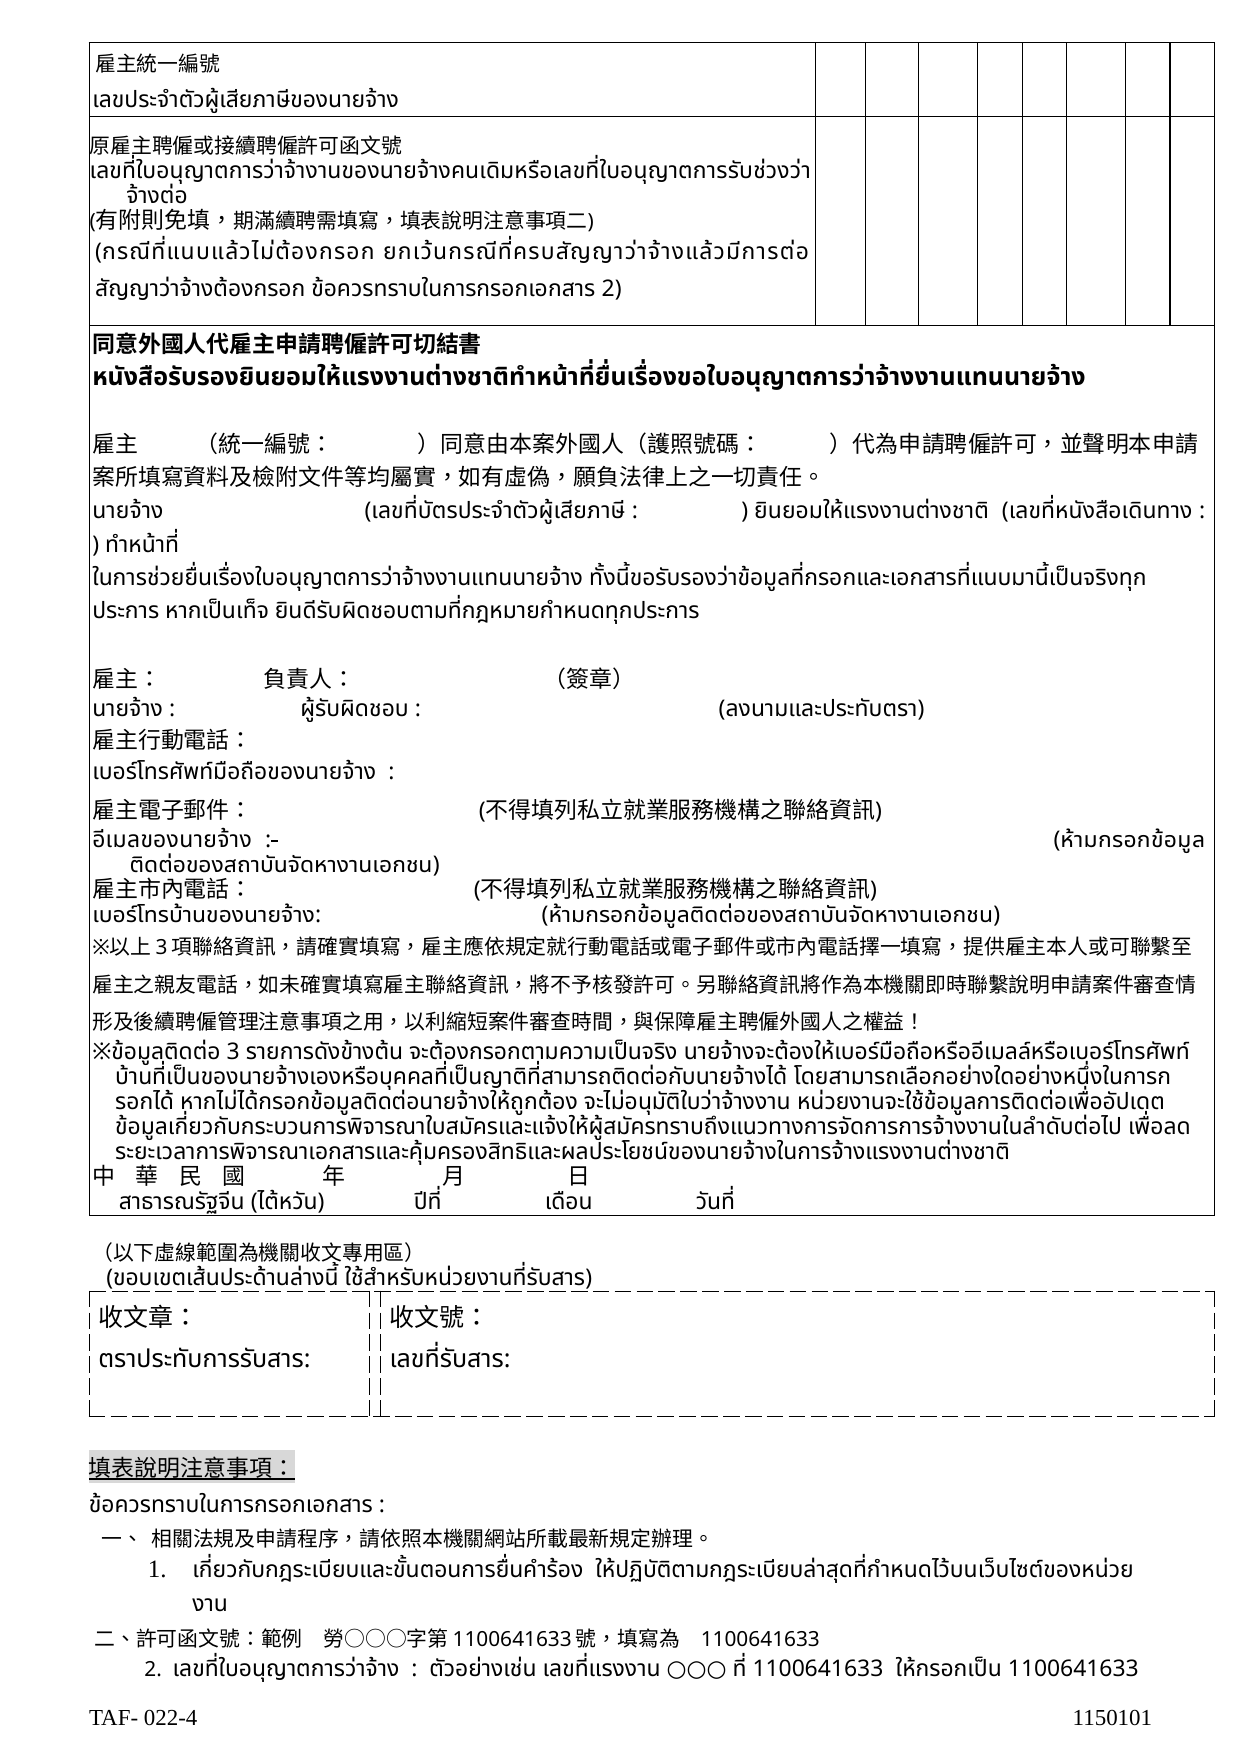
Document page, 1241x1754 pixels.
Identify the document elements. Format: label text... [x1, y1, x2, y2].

table_cell [816, 43, 865, 116]
text 二、許可函文號：範例 勞○○○字第1100641633號，填寫為 1100641633 [89, 1622, 1146, 1652]
table_cell [1067, 117, 1125, 324]
table_cell [919, 117, 977, 324]
text 填表說明注意事項： [89, 1443, 1146, 1483]
table_cell （以下虛線範圍為機關收文專用區） (ขอบเขตเส้นประด้านล่างนี้ ใช้สำหรับหน่วยงานที่รับสาร) [89, 1216, 1214, 1291]
table_cell [1171, 117, 1214, 324]
table_cell [1126, 43, 1169, 116]
table_cell 同意外國人代雇主申請聘僱許可切結書 หนังสือรับรองยินยอมให้แรงงานต่างชาติทำหน้าที่ยื่นเรื่องขอใบอนุญาตการว่าจ้างงานแทนนายจ้าง 雇主 （統一編號： ）同意由本案外國人（護照號碼： ）代為申請聘僱許可，並聲明本申請案所填寫資料及檢附文件等均屬實，如有虛偽，願負法律上之一切責任。 นายจ้าง (เลขที่บัตรประจำตัวผู้เสียภาษี : ) ยินยอมให้แรงงานต่างชาติ (เลขที่หนังสือเดินทาง : ) ทำหน้าที่ ในการช่วยยื่นเรื่องใบอนุญาตการว่าจ้างงานแทนนายจ้าง ทั้งนี้ขอรับรองว่าข้อมูลที่กรอกและเอกสารที่แนบมานี้เป็นจริงทุกประการ หากเป็นเท็จ ยินดีรับผิดชอบตามที่กฎหมายกำหนดทุกประการ 雇主： 負責人： （簽章） นายจ้าง : ผู้รับผิดชอบ : (ลงนามและประทับตรา) 雇主行動電話： เบอร์โทรศัพท์มือถือของนายจ้าง : 雇主電子郵件： (不得填列私立就業服務機構之聯絡資訊) อีเมลของนายจ้าง : (ห้ามกรอกข้อมูลติดต่อของสถาบันจัดหางานเอกชน) 雇主市內電話： (不得填列私立就業服務機構之聯絡資訊) เบอร์โทรบ้านของนายจ้าง: (ห้ามกรอกข้อมูลติดต่อของสถาบันจัดหางานเอกชน) ※以上3項聯絡資訊，請確實填寫，雇主應依規定就行動電話或電子郵件或市內電話擇一填寫，提供雇主本人或可聯繫至雇主之親友電話，如未確實填寫雇主聯絡資訊，將不予核發許可。另聯絡資訊將作為本機關即時聯繫說明申請案件審查情形及後續聘僱管理注意事項之用，以利縮短案件審查時間，與保障雇主聘僱外國人之權益！ ※ข้อมูลติดต่อ 3 รายการดังข้างต้น จะต้องกรอกตามความเป็นจริง นายจ้างจะต้องให้เบอร์มือถือหรืออีเมลล์หรือเบอร์โทรศัพท์บ้านที่เป็นของนายจ้างเองหรือบุคคลที่เป็นญาติที่สามารถติดต่อกับนายจ้างได้ โดยสามารถเลือกอย่างใดอย่างหนึ่งในการกรอกได้ หากไม่ได้กรอกข้อมูลติดต่อนายจ้างให้ถูกต้อง จะไม่อนุมัติใบว่าจ้างงาน หน่วยงานจะใช้ข้อมูลการติดต่อเพื่ออัปเดตข้อมูลเกี่ยวกับกระบวนการพิจารณาใบสมัครและแจ้งให้ผู้สมัครทราบถึงแนวทางการจัดการการจ้างงานในลำดับต่อไป เพื่อลดระยะเวลาการพิจารณาเอกสารและคุ้มครองสิทธิและผลประโยชน์ของนายจ้างในการจ้างแรงงานต่างชาติ 中 華 民 國 年 月 日 สาธารณรัฐจีน (ไต้หวัน) ปีที่ เดือน วันที่ [90, 326, 1214, 1214]
table_cell 收文號： เลขที่รับสาร: [381, 1291, 1214, 1416]
table_cell [978, 117, 1022, 324]
table_cell [1067, 43, 1125, 116]
table_cell 雇主統一編號 เลขประจำตัวผู้เสียภาษีของนายจ้าง [90, 43, 815, 116]
table_cell [1023, 43, 1066, 116]
table_cell [1126, 117, 1169, 324]
table_cell 原雇主聘僱或接續聘僱許可函文號 เลขที่ใบอนุญาตการว่าจ้างานของนายจ้างคนเดิมหรือเลขที่ใบอนุญาตการรับช่วงว่าจ้างต่อ (有附則免填，期滿續聘需填寫，填表說明注意事項二) (กรณีที่แนบแล้วไม่ต้องกรอก ยกเว้นกรณีที่ครบสัญญาว่าจ้างแล้วมีการต่อสัญญาว่าจ้างต้องกรอก ข้อควรทราบในการกรอกเอกสาร 2) [90, 117, 815, 324]
text 2. เลขที่ใบอนุญาตการว่าจ้าง : ตัวอย่างเช่น เลขที่แรงงาน ○○○ ที่ 1100641633 ให้กรอกเป็น 1100641633 [139, 1652, 1146, 1687]
list 相關法規及申請程序，請依照本機關網站所載最新規定辦理。 [101, 1522, 1146, 1553]
table_cell 收文章： ตราประทับการรับสาร: [89, 1291, 369, 1416]
table_cell [919, 43, 977, 116]
list เกี่ยวกับกฎระเบียบและขั้นตอนการยื่นคำร้อง ให้ปฏิบัติตามกฎระเบียบล่าสุดที่กำหนดไว้บนเว็บไซต์ของหน่วยงาน [148, 1553, 1146, 1622]
text ข้อควรทราบในการกรอกเอกสาร : [89, 1483, 1146, 1522]
table_cell [1171, 43, 1214, 116]
table_cell [816, 117, 865, 324]
table_cell [866, 117, 918, 324]
table_cell [866, 43, 918, 116]
table_cell [1023, 117, 1066, 324]
table_cell [369, 1291, 381, 1416]
table_cell [978, 43, 1022, 116]
